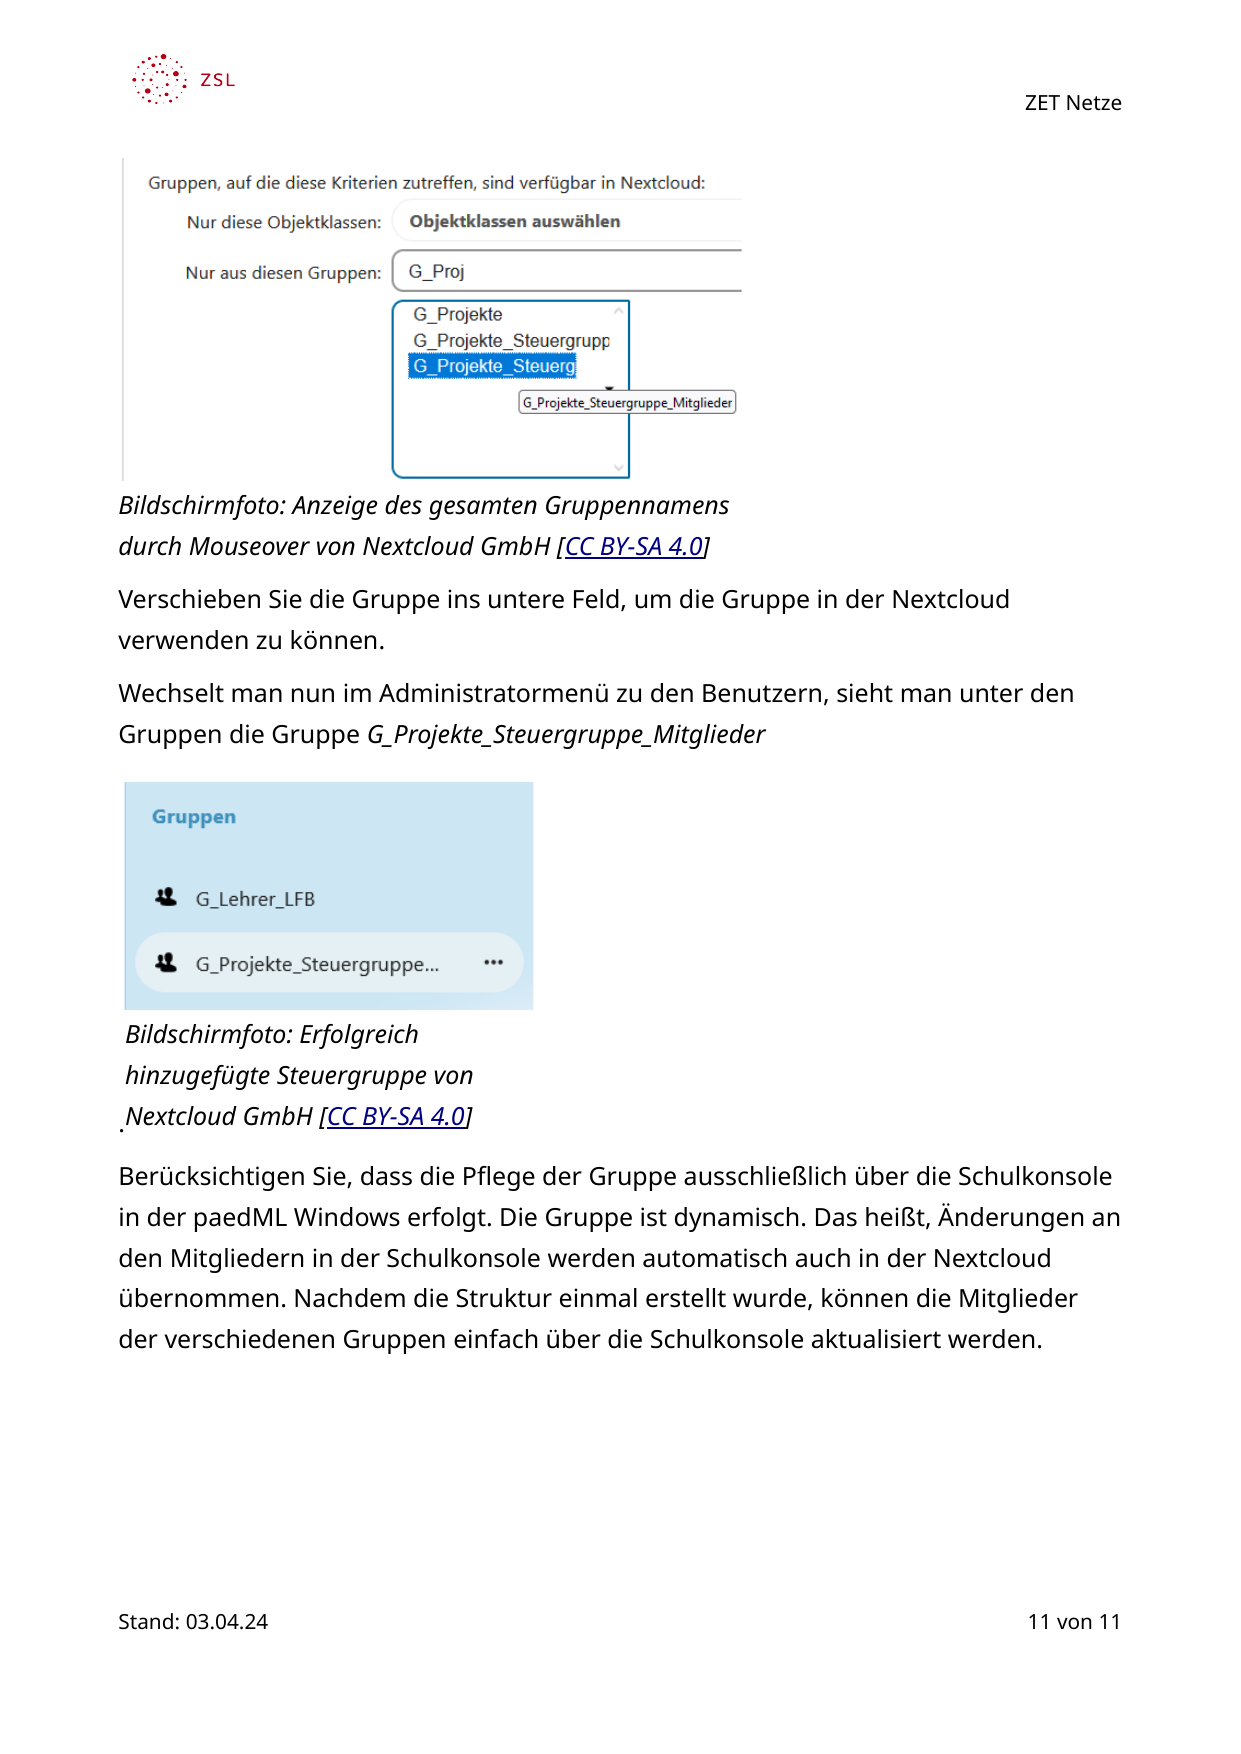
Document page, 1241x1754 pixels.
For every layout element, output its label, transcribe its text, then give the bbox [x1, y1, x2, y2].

picture [124, 782, 534, 1010]
text Verschieben Sie die Gruppe ins untere Feld, um die Gruppe in der Nextcloud verwenden zu können. [118, 582, 1122, 657]
text Wechselt man nun im Administratormenü zu den Benutzern, sieht man unter den Gruppen die Gruppe G_Projekte_Steuergruppe_Mitglieder [118, 676, 1122, 751]
text Berücksichtigen Sie, dass die Pflege der Gruppe ausschließlich über die Schulkonsole in der paedML Windows erfolgt. Die Gruppe ist dynamisch. Das heißt, Änderungen an den Mitgliedern in der Schulkonsole werden automatisch auch in der Nextcloud übernommen. Nachdem die Struktur einmal erstellt wurde, können die Mitglieder der verschiedenen Gruppen einfach über die Schulkonsole aktualisiert werden. [118, 1159, 1122, 1356]
picture [118, 158, 742, 481]
picture [118, 42, 248, 117]
text . [118, 770, 1122, 1139]
text Bildschirmfoto: Erfolgreich hinzugefügte Steuergruppe von Nextcloud GmbH [CC BY-SA 4.0] [125, 1010, 533, 1132]
text Bildschirmfoto: Anzeige des gesamten Gruppennamens durch Mouseover von Nextcloud GmbH [CC BY-SA 4.0] [118, 481, 742, 562]
